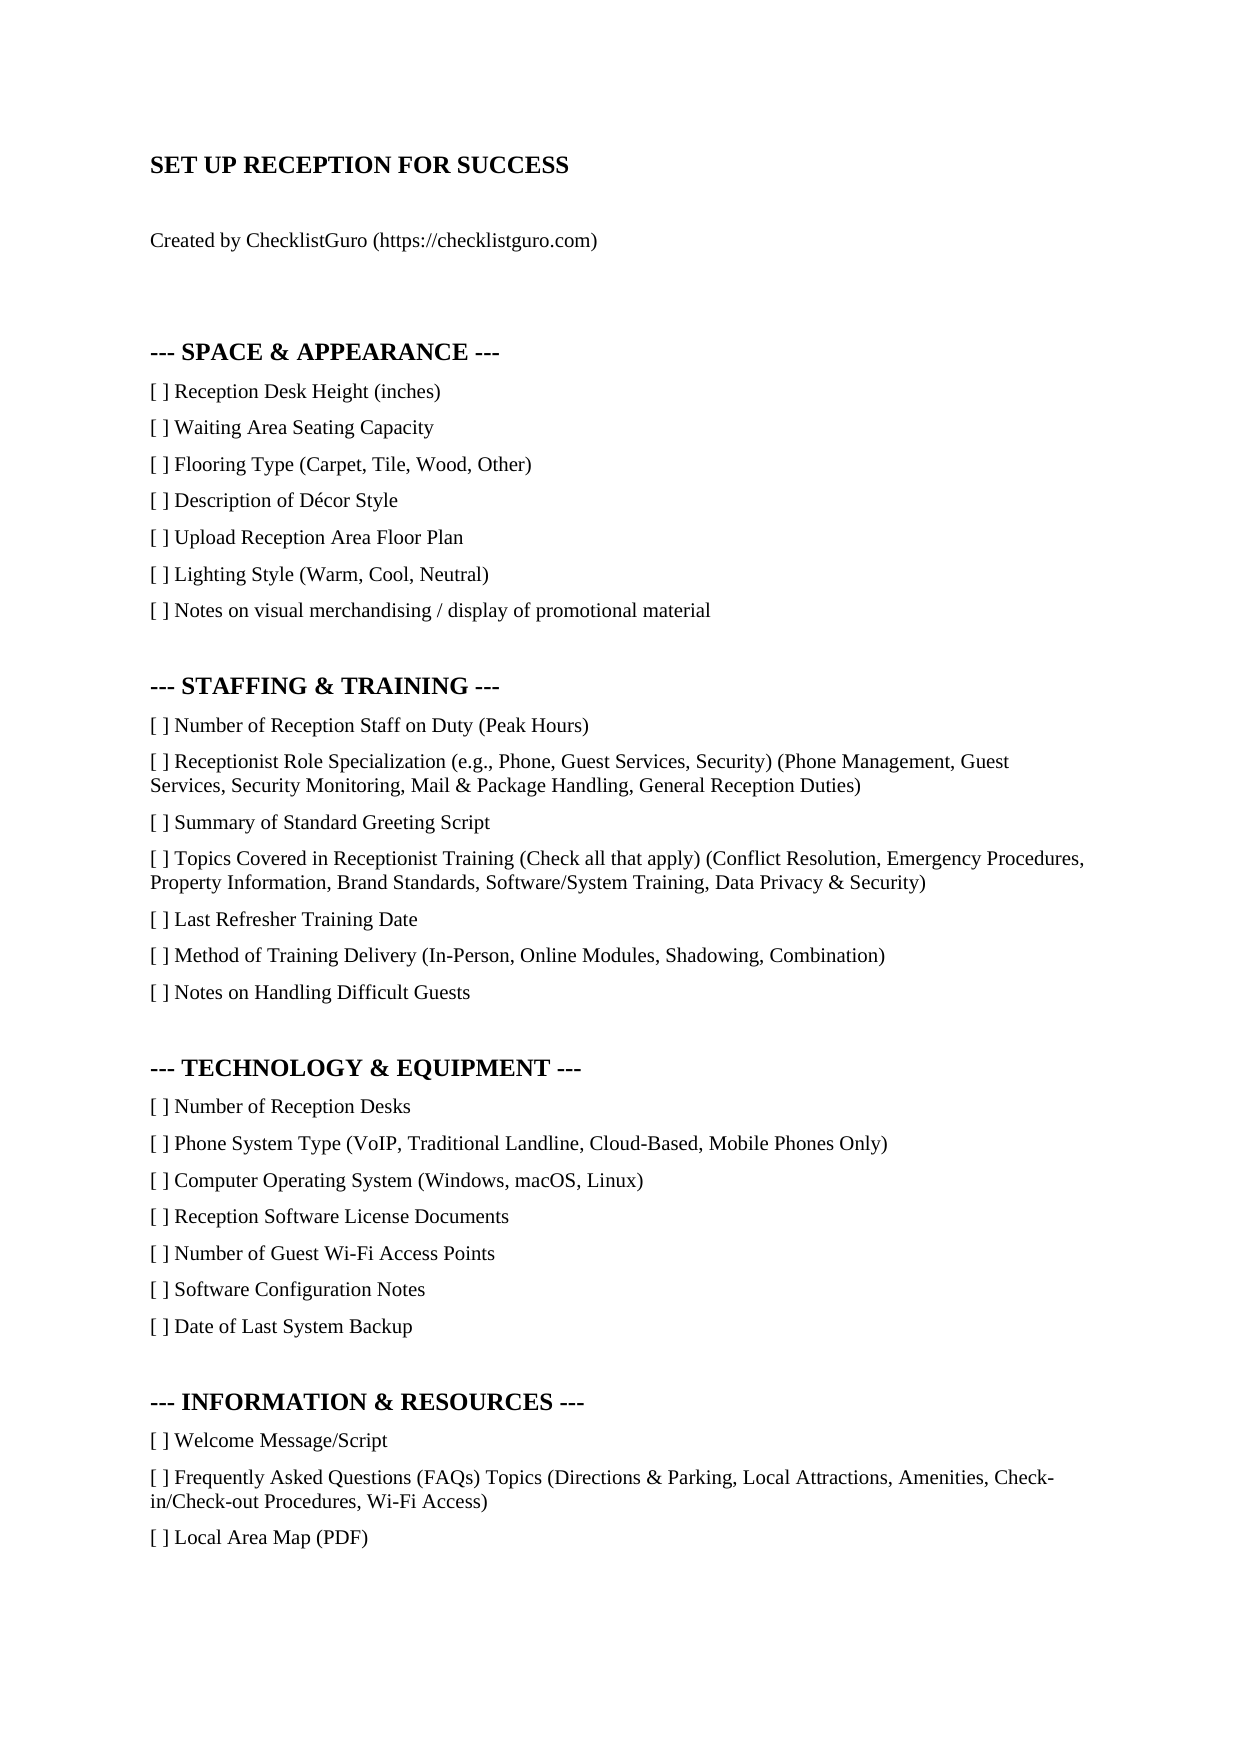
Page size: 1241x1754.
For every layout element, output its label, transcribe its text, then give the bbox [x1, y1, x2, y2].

text [ ] Number of Guest Wi-Fi Access Points [150, 1241, 1090, 1265]
text [ ] Flooring Type (Carpet, Tile, Wood, Other) [150, 452, 1090, 476]
text [ ] Description of Décor Style [150, 488, 1090, 512]
text [ ] Upload Reception Area Floor Plan [150, 525, 1090, 549]
text [ ] Notes on Handling Difficult Guests [150, 980, 1090, 1004]
text [ ] Frequently Asked Questions (FAQs) Topics (Directions & Parking, Local Attractions, Amenities, Check-in/Check-out Procedures, Wi-Fi Access) [150, 1465, 1090, 1513]
text [ ] Notes on visual merchandising / display of promotional material [150, 598, 1090, 622]
text --- TECHNOLOGY & EQUIPMENT --- [150, 1053, 1090, 1082]
text [ ] Phone System Type (VoIP, Traditional Landline, Cloud-Based, Mobile Phones Only) [150, 1131, 1090, 1155]
text [ ] Summary of Standard Greeting Script [150, 810, 1090, 834]
text [ ] Local Area Map (PDF) [150, 1525, 1090, 1549]
text [ ] Receptionist Role Specialization (e.g., Phone, Guest Services, Security) (Phone Management, Guest Services, Security Monitoring, Mail & Package Handling, General Reception Duties) [150, 749, 1090, 797]
text [ ] Topics Covered in Receptionist Training (Check all that apply) (Conflict Resolution, Emergency Procedures, Property Information, Brand Standards, Software/System Training, Data Privacy & Security) [150, 846, 1090, 894]
text [ ] Software Configuration Notes [150, 1277, 1090, 1301]
text [ ] Computer Operating System (Windows, macOS, Linux) [150, 1167, 1090, 1192]
text [ ] Method of Training Delivery (In-Person, Online Modules, Shadowing, Combination) [150, 943, 1090, 967]
text [ ] Lighting Style (Warm, Cool, Neutral) [150, 562, 1090, 586]
text [ ] Waiting Area Seating Capacity [150, 415, 1090, 439]
text Created by ChecklistGuro (https://checklistguro.com) [150, 228, 1090, 252]
text [ ] Date of Last System Backup [150, 1314, 1090, 1338]
text --- INFORMATION & RESOURCES --- [150, 1387, 1090, 1416]
text [ ] Number of Reception Desks [150, 1094, 1090, 1118]
text --- STAFFING & TRAINING --- [150, 671, 1090, 700]
text [ ] Welcome Message/Script [150, 1428, 1090, 1452]
text [ ] Last Refresher Training Date [150, 907, 1090, 931]
text [ ] Reception Desk Height (inches) [150, 379, 1090, 403]
text --- SPACE & APPEARANCE --- [150, 337, 1090, 366]
text [ ] Reception Software License Documents [150, 1204, 1090, 1228]
text [ ] Number of Reception Staff on Duty (Peak Hours) [150, 712, 1090, 737]
text SET UP RECEPTION FOR SUCCESS [150, 150, 1090, 179]
